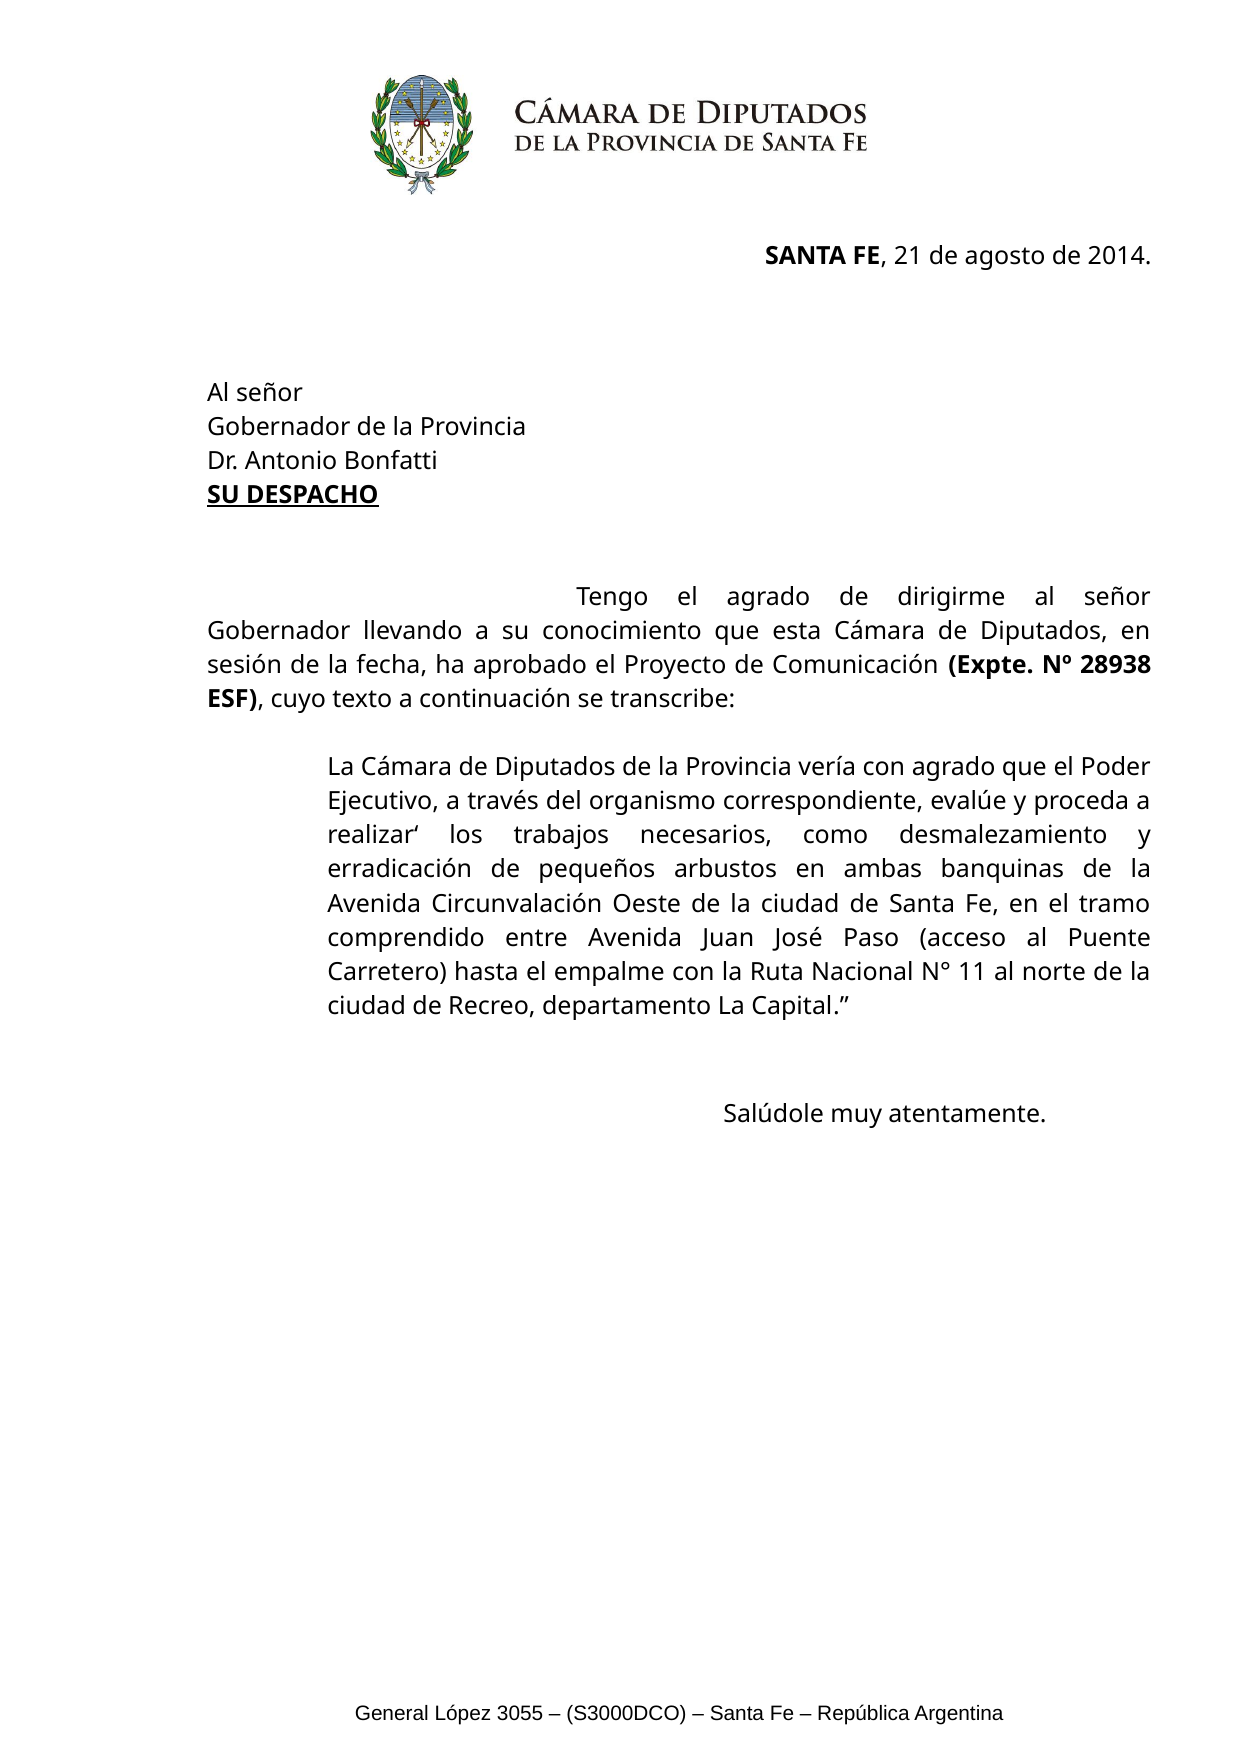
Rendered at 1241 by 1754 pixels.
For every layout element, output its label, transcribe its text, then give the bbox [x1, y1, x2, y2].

text SU DESPACHO [207, 476, 1152, 511]
text Salúdole muy atentamente. [649, 1096, 1152, 1129]
text Al señor [207, 374, 1152, 408]
text Tengo el agrado de dirigirme al señor Gobernador llevando a su conocimiento que esta Cámara de Diputados, en sesión de la fecha, ha aprobado el Proyecto de Comunicación (Expte. Nº 28938 ESF), cuyo texto a continuación se transcribe: [207, 579, 1152, 715]
text Dr. Antonio Bonfatti [207, 442, 1152, 476]
text La Cámara de Diputados de la Provincia vería con agrado que el Poder Ejecutivo, a través del organismo correspondiente, evalúe y proceda a realizar‘ los trabajos necesarios, como desmalezamiento y erradicación de pequeños arbustos en ambas banquinas de la Avenida Circunvalación Oeste de la ciudad de Santa Fe, en el tramo comprendido entre Avenida Juan José Paso (acceso al Puente Carretero) hasta el empalme con la Ruta Nacional N° 11 al norte de la ciudad de Recreo, departamento La Capital.” [327, 749, 1152, 1021]
picture [370, 75, 867, 199]
text SANTA FE, 21 de agosto de 2014. [207, 238, 1152, 272]
text Gobernador de la Provincia [207, 408, 1152, 442]
